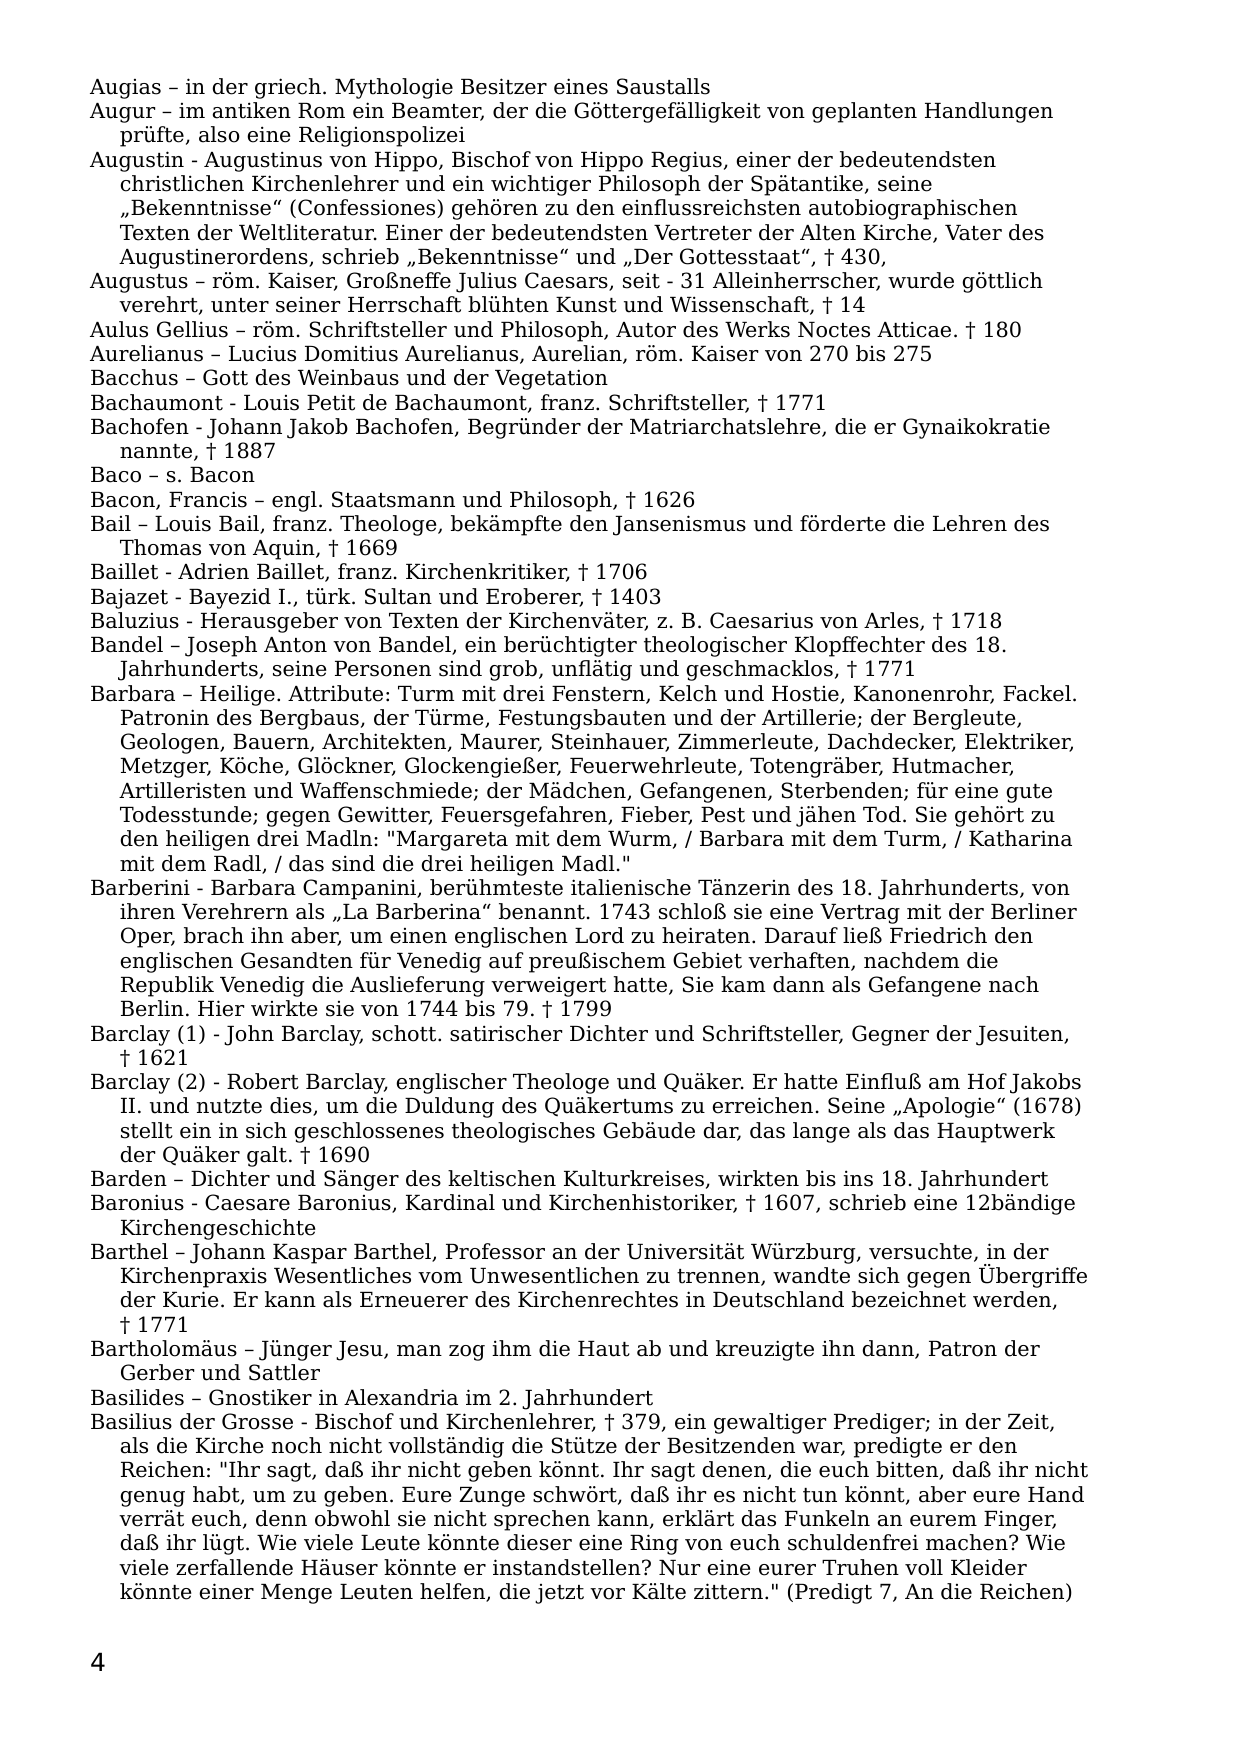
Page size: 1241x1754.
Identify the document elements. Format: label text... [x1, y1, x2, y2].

text Bartholomäus – Jünger Jesu, man zog ihm die Haut ab und kreuzigte ihn dann, Patron der Gerber und Sattler [90, 1337, 1091, 1386]
text Basilides – Gnostiker in Alexandria im 2. Jahrhundert [90, 1386, 1091, 1410]
text Basilius der Grosse - Bischof und Kirchenlehrer, † 379, ein gewaltiger Prediger; in der Zeit, als die Kirche noch nicht vollständig die Stütze der Besitzenden war, predigte er den Reichen: "Ihr sagt, daß ihr nicht geben könnt. Ihr sagt denen, die euch bitten, daß ihr nicht genug habt, um zu geben. Eure Zunge schwört, daß ihr es nicht tun könnt, aber eure Hand verrät euch, denn obwohl sie nicht sprechen kann, erklärt das Funkeln an eurem Finger, daß ihr lügt. Wie viele Leute könnte dieser eine Ring von euch schuldenfrei machen? Wie viele zerfallende Häuser könnte er instandstellen? Nur eine eurer Truhen voll Kleider könnte einer Menge Leuten helfen, die jetzt vor Kälte zittern." (Predigt 7, An die Reichen) [90, 1410, 1091, 1604]
text Bachofen - Johann Jakob Bachofen, Begründer der Matriarchatslehre, die er Gynaikokratie nannte, † 1887 [90, 415, 1091, 463]
text Augustin - Augustinus von Hippo, Bischof von Hippo Regius, einer der bedeutendsten christlichen Kirchenlehrer und ein wichtiger Philosoph der Spätantike, seine „Bekenntnisse“ (Confessiones) gehören zu den einflussreichsten autobiographischen Texten der Weltliteratur. Einer der bedeutendsten Vertreter der Alten Kirche, Vater des Augustinerordens, schrieb „Bekenntnisse“ und „Der Gottesstaat“, † 430, [90, 148, 1091, 269]
text Aulus Gellius – röm. Schriftsteller und Philosoph, Autor des Werks Noctes Atticae. † 180 [90, 318, 1091, 342]
text Baluzius - Herausgeber von Texten der Kirchenväter, z. B. Caesarius von Arles, † 1718 [90, 609, 1091, 633]
text Bachaumont - Louis Petit de Bachaumont, franz. Schriftsteller, † 1771 [90, 391, 1091, 415]
text Bacchus – Gott des Weinbaus und der Vegetation [90, 366, 1091, 391]
text Augustus – röm. Kaiser, Großneffe Julius Caesars, seit - 31 Alleinherrscher, wurde göttlich verehrt, unter seiner Herrschaft blühten Kunst und Wissenschaft, † 14 [90, 269, 1091, 318]
text Bandel – Joseph Anton von Bandel, ein berüchtigter theologischer Klopffechter des 18. Jahrhunderts, seine Personen sind grob, unflätig und geschmacklos, † 1771 [90, 633, 1091, 682]
text Baronius - Caesare Baronius, Kardinal und Kirchenhistoriker, † 1607, schrieb eine 12bändige Kirchengeschichte [90, 1191, 1091, 1240]
text Barbara – Heilige. Attribute: Turm mit drei Fenstern, Kelch und Hostie, Kanonenrohr, Fackel. Patronin des Bergbaus, der Türme, Festungsbauten und der Artillerie; der Bergleute, Geologen, Bauern, Architekten, Maurer, Steinhauer, Zimmerleute, Dachdecker, Elektriker, Metzger, Köche, Glöckner, Glockengießer, Feuerwehrleute, Totengräber, Hutmacher, Artilleristen und Waffenschmiede; der Mädchen, Gefangenen, Sterbenden; für eine gute Todesstunde; gegen Gewitter, Feuersgefahren, Fieber, Pest und jähen Tod. Sie gehört zu den heiligen drei Madln: "Margareta mit dem Wurm, / Barbara mit dem Turm, / Katharina mit dem Radl, / das sind die drei heiligen Madl." [90, 682, 1091, 876]
text Barclay (1) - John Barclay, schott. satirischer Dichter und Schriftsteller, Gegner der Jesuiten, † 1621 [90, 1022, 1091, 1070]
text Augur – im antiken Rom ein Beamter, der die Göttergefälligkeit von geplanten Handlungen prüfte, also eine Religionspolizei [90, 99, 1091, 148]
text Barberini - Barbara Campanini, berühmteste italienische Tänzerin des 18. Jahrhunderts, von ihren Verehrern als „La Barberina“ benannt. 1743 schloß sie eine Vertrag mit der Berliner Oper, brach ihn aber, um einen englischen Lord zu heiraten. Darauf ließ Friedrich den englischen Gesandten für Venedig auf preußischem Gebiet verhaften, nachdem die Republik Venedig die Auslieferung verweigert hatte, Sie kam dann als Gefangene nach Berlin. Hier wirkte sie von 1744 bis 79. † 1799 [90, 876, 1091, 1022]
text Bacon, Francis – engl. Staatsmann und Philosoph, † 1626 [90, 488, 1091, 512]
text Baillet - Adrien Baillet, franz. Kirchenkritiker, † 1706 [90, 560, 1091, 585]
text Aurelianus – Lucius Domitius Aurelianus, Aurelian, röm. Kaiser von 270 bis 275 [90, 342, 1091, 366]
text Augias – in der griech. Mythologie Besitzer eines Saustalls [90, 75, 1091, 99]
text Bajazet - Bayezid I., türk. Sultan und Eroberer, † 1403 [90, 585, 1091, 609]
text Barden – Dichter und Sänger des keltischen Kulturkreises, wirkten bis ins 18. Jahrhundert [90, 1167, 1091, 1191]
text Barthel – Johann Kaspar Barthel, Professor an der Universität Würzburg, versuchte, in der Kirchenpraxis Wesentliches vom Unwesentlichen zu trennen, wandte sich gegen Übergriffe der Kurie. Er kann als Erneuerer des Kirchenrechtes in Deutschland bezeichnet werden, † 1771 [90, 1240, 1091, 1337]
text Bail – Louis Bail, franz. Theologe, bekämpfte den Jansenismus und förderte die Lehren des Thomas von Aquin, † 1669 [90, 512, 1091, 560]
text Baco – s. Bacon [90, 463, 1091, 488]
text Barclay (2) - Robert Barclay, englischer Theologe und Quäker. Er hatte Einfluß am Hof Jakobs II. und nutzte dies, um die Duldung des Quäkertums zu erreichen. Seine „Apologie“ (1678) stellt ein in sich geschlossenes theologisches Gebäude dar, das lange als das Hauptwerk der Quäker galt. † 1690 [90, 1070, 1091, 1167]
